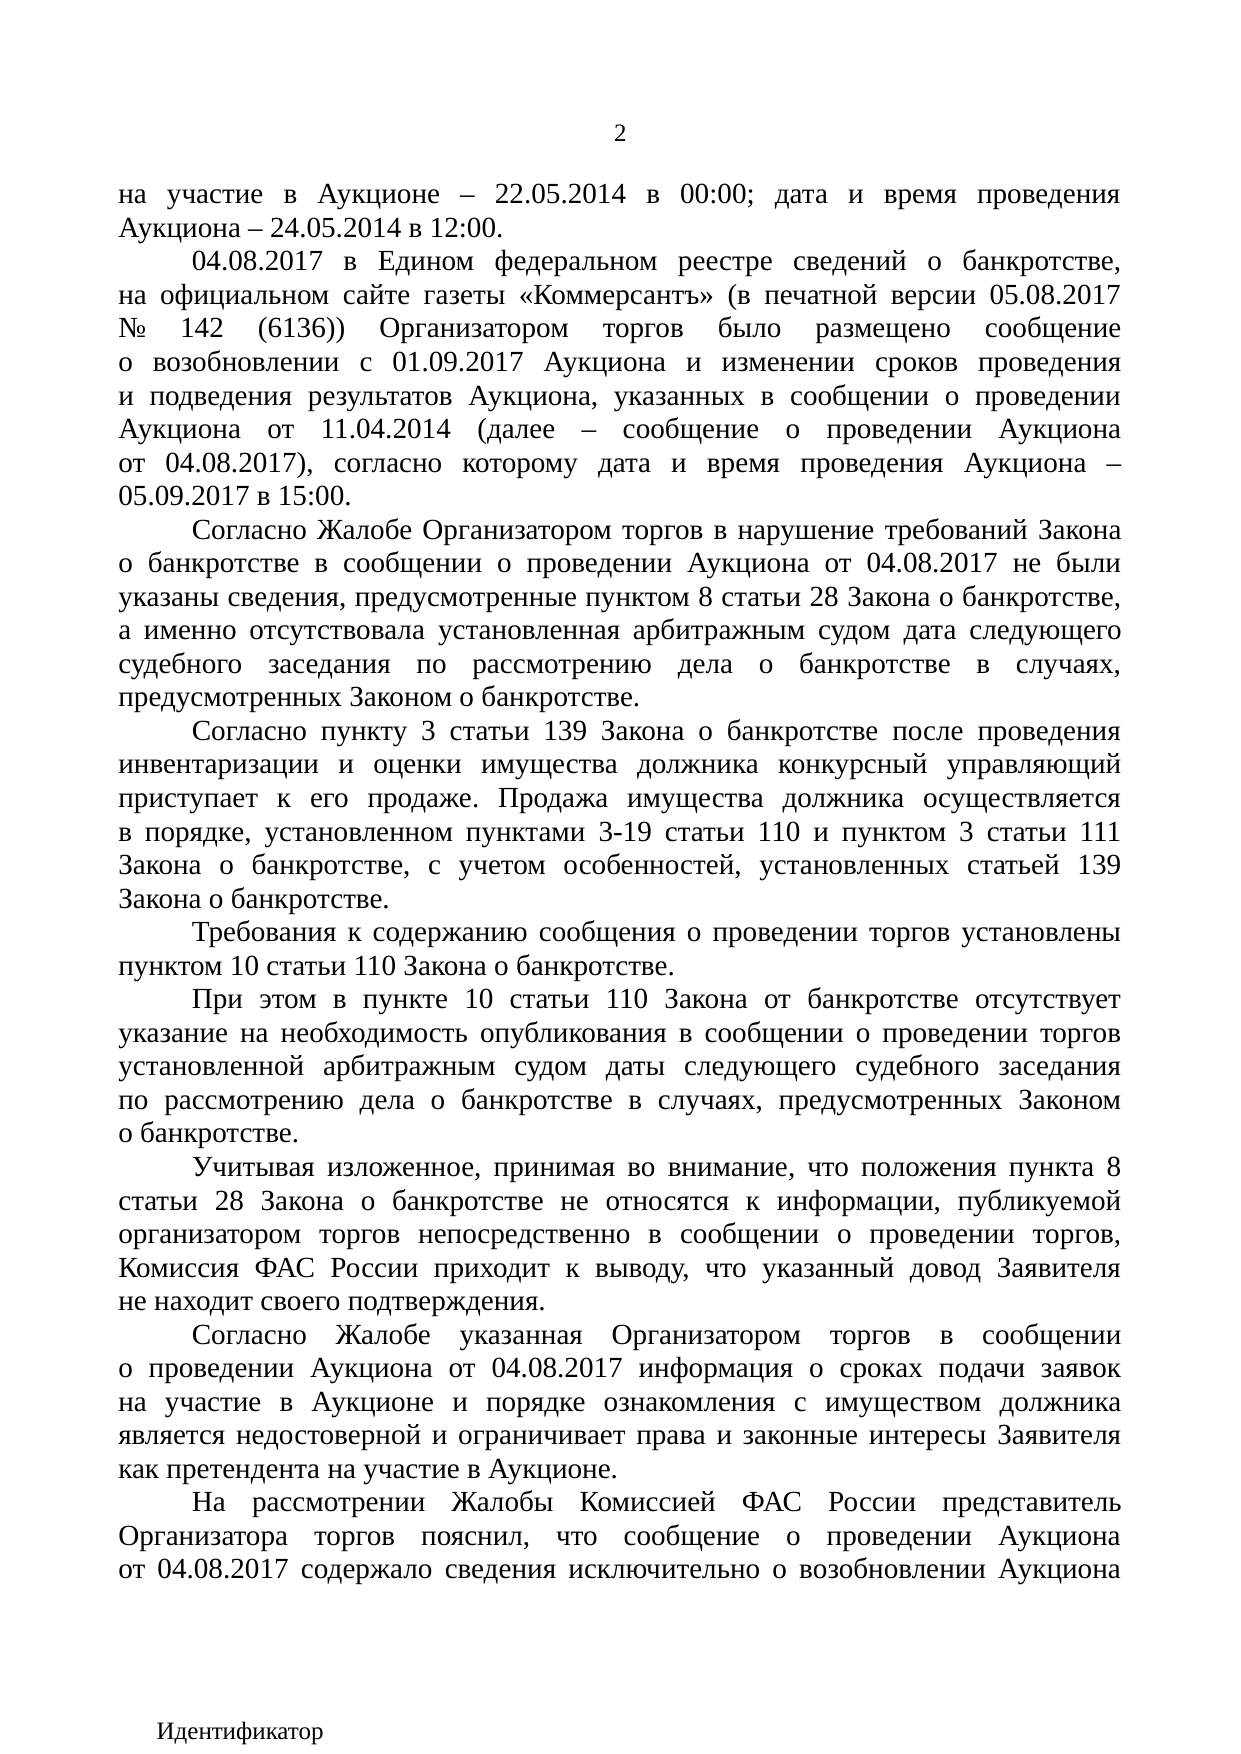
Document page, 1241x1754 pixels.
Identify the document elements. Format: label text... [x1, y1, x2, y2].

text Согласно Жалобе указанная Организатором торгов в сообщении о проведении Аукциона от 04.08.2017 информация о сроках подачи заявок на участие в Аукционе и порядке ознакомления с имуществом должника является недостоверной и ограничивает права и законные интересы Заявителя как претендента на участие в Аукционе. [118, 1317, 1122, 1484]
text На рассмотрении Жалобы Комиссией ФАС России представитель Организатора торгов пояснил, что сообщение о проведении Аукциона от 04.08.2017 содержало сведения исключительно о возобновлении Аукциона [118, 1484, 1122, 1585]
text Требования к содержанию сообщения о проведении торгов установлены пунктом 10 статьи 110 Закона о банкротстве. [118, 914, 1122, 981]
text Учитывая изложенное, принимая во внимание, что положения пункта 8 статьи 28 Закона о банкротстве не относятся к информации, публикуемой организатором торгов непосредственно в сообщении о проведении торгов, Комиссия ФАС России приходит к выводу, что указанный довод Заявителя не находит своего подтверждения. [118, 1149, 1122, 1317]
text При этом в пункте 10 статьи 110 Закона от банкротстве отсутствует указание на необходимость опубликования в сообщении о проведении торгов установленной арбитражным судом даты следующего судебного заседания по рассмотрению дела о банкротстве в случаях, предусмотренных Законом о банкротстве. [118, 981, 1122, 1149]
text на участие в Аукционе – 22.05.2014 в 00:00; дата и время проведения Аукциона – 24.05.2014 в 12:00. [118, 176, 1122, 243]
text 04.08.2017 в Едином федеральном реестре сведений о банкротстве, на официальном сайте газеты «Коммерсантъ» (в печатной версии 05.08.2017 № 142 (6136)) Организатором торгов было размещено сообщение о возобновлении с 01.09.2017 Аукциона и изменении сроков проведения и подведения результатов Аукциона, указанных в сообщении о проведении Аукциона от 11.04.2014 (далее – сообщение о проведении Аукциона от 04.08.2017), согласно которому дата и время проведения Аукциона – 05.09.2017 в 15:00. [118, 243, 1122, 512]
text Согласно Жалобе Организатором торгов в нарушение требований Закона о банкротстве в сообщении о проведении Аукциона от 04.08.2017 не были указаны сведения, предусмотренные пунктом 8 статьи 28 Закона о банкротстве, а именно отсутствовала установленная арбитражным судом дата следующего судебного заседания по рассмотрению дела о банкротстве в случаях, предусмотренных Законом о банкротстве. [118, 512, 1122, 713]
text Согласно пункту 3 статьи 139 Закона о банкротстве после проведения инвентаризации и оценки имущества должника конкурсный управляющий приступает к его продаже. Продажа имущества должника осуществляется в порядке, установленном пунктами 3-19 статьи 110 и пунктом 3 статьи 111 Закона о банкротстве, с учетом особенностей, установленных статьей 139 Закона о банкротстве. [118, 713, 1122, 914]
